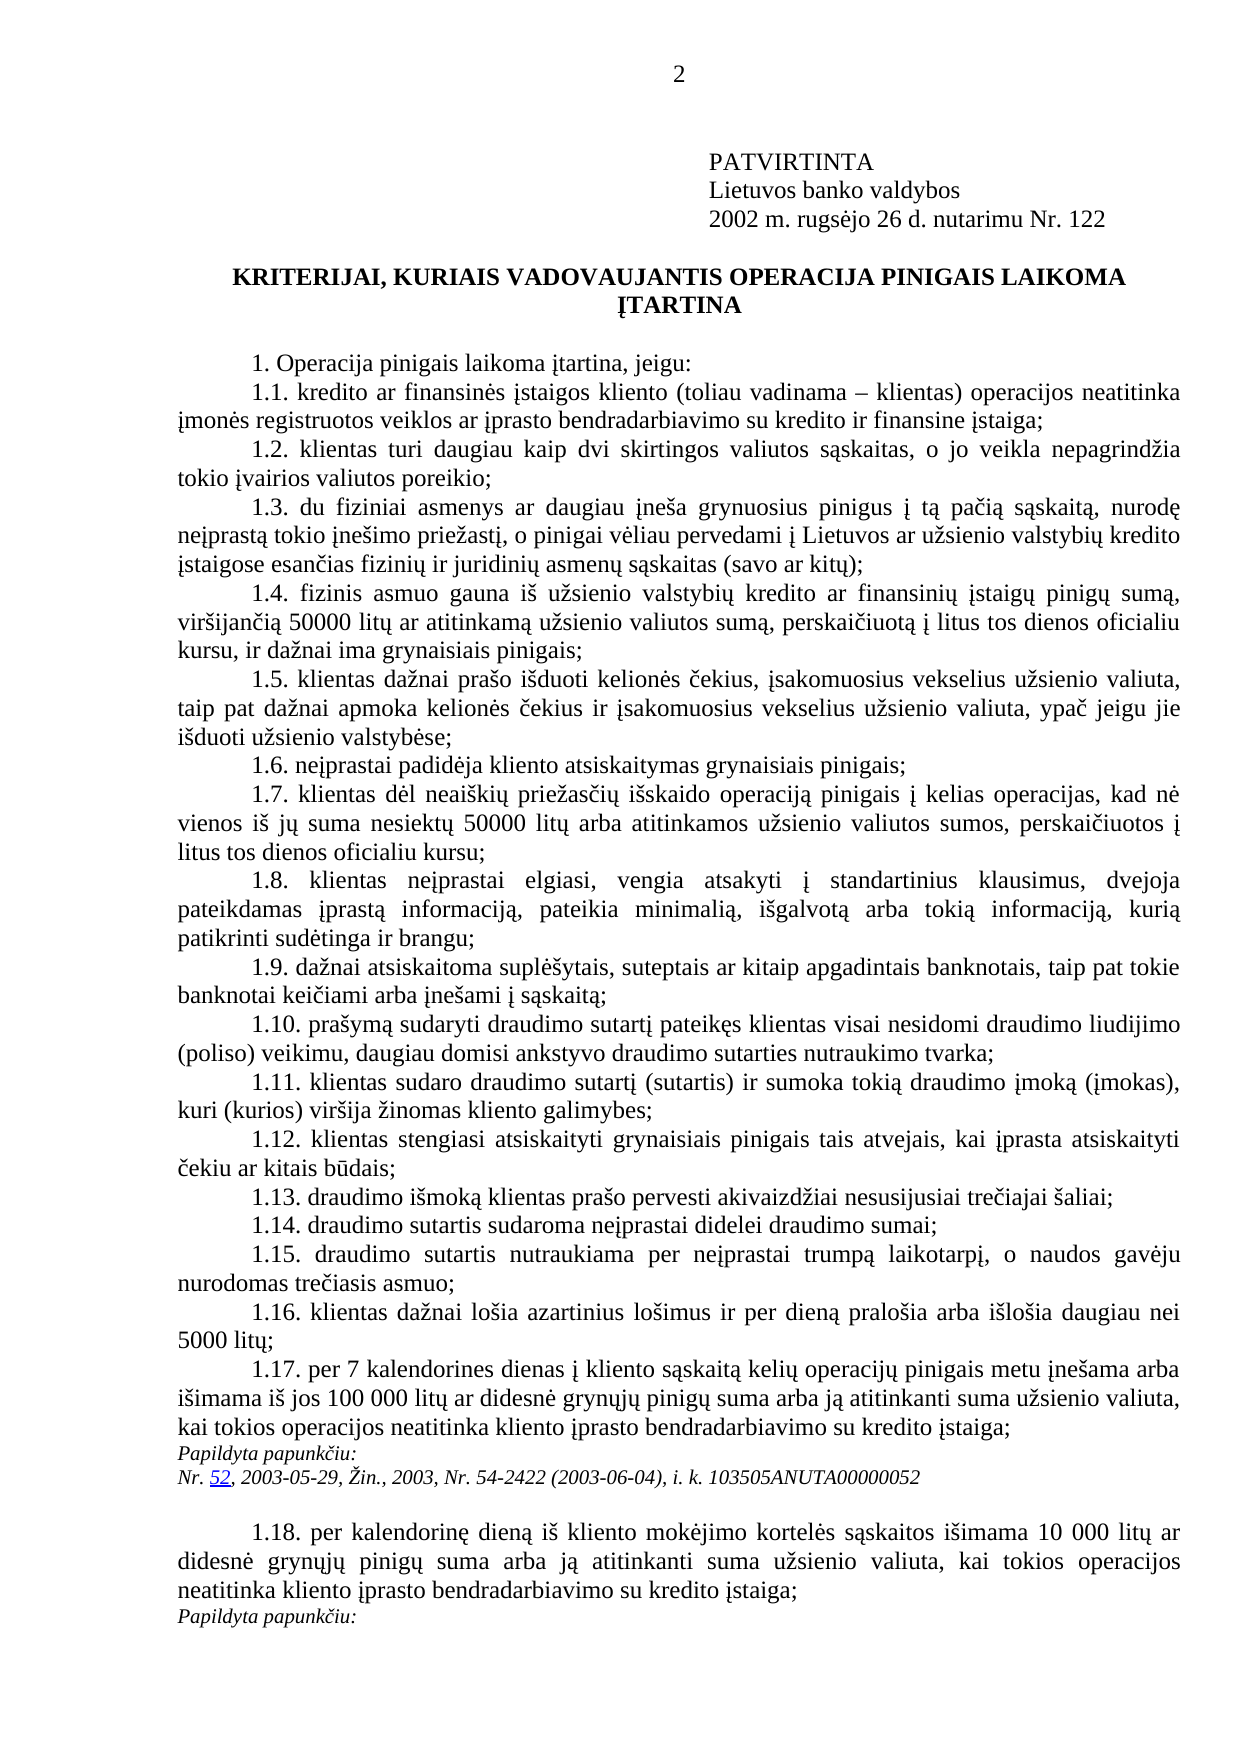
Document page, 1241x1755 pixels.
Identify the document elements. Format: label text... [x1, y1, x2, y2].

text 2002 m. rugsėjo 26 d. nutarimu Nr. 122 [177, 204, 1181, 233]
text 1.6. neįprastai padidėja kliento atsiskaitymas grynaisiais pinigais; [177, 751, 1181, 779]
text 1.9. dažnai atsiskaitoma suplėšytais, suteptais ar kitaip apgadintais banknotais, taip pat tokie banknotai keičiami arba įnešami į sąskaitą; [177, 952, 1181, 1009]
text Papildyta papunkčiu: [177, 1604, 1181, 1628]
text 1.3. du fiziniai asmenys ar daugiau įneša grynuosius pinigus į tą pačią sąskaitą, nurodę neįprastą tokio įnešimo priežastį, o pinigai vėliau pervedami į Lietuvos ar užsienio valstybių kredito įstaigose esančias fizinių ir juridinių asmenų sąskaitas (savo ar kitų); [177, 492, 1181, 578]
text Papildyta papunkčiu: [177, 1441, 1181, 1465]
text 1.16. klientas dažnai lošia azartinius lošimus ir per dieną pralošia arba išlošia daugiau nei 5000 litų; [177, 1297, 1181, 1354]
text 1.8. klientas neįprastai elgiasi, vengia atsakyti į standartinius klausimus, dvejoja pateikdamas įprastą informaciją, pateikia minimalią, išgalvotą arba tokią informaciją, kurią patikrinti sudėtinga ir brangu; [177, 866, 1181, 952]
text 1.18. per kalendorinę dieną iš kliento mokėjimo kortelės sąskaitos išimama 10 000 litų ar didesnė grynųjų pinigų suma arba ją atitinkanti suma užsienio valiuta, kai tokios operacijos neatitinka kliento įprasto bendradarbiavimo su kredito įstaiga; [177, 1517, 1181, 1604]
text 1.5. klientas dažnai prašo išduoti kelionės čekius, įsakomuosius vekselius užsienio valiuta, taip pat dažnai apmoka kelionės čekius ir įsakomuosius vekselius užsienio valiuta, ypač jeigu jie išduoti užsienio valstybėse; [177, 664, 1181, 751]
text 1. Operacija pinigais laikoma įtartina, jeigu: [177, 348, 1181, 377]
text 1.13. draudimo išmoką klientas prašo pervesti akivaizdžiai nesusijusiai trečiajai šaliai; [177, 1182, 1181, 1211]
text 1.10. prašymą sudaryti draudimo sutartį pateikęs klientas visai nesidomi draudimo liudijimo (poliso) veikimu, daugiau domisi ankstyvo draudimo sutarties nutraukimo tvarka; [177, 1009, 1181, 1067]
text 1.15. draudimo sutartis nutraukiama per neįprastai trumpą laikotarpį, o naudos gavėju nurodomas trečiasis asmuo; [177, 1239, 1181, 1297]
text 1.2. klientas turi daugiau kaip dvi skirtingos valiutos sąskaitas, o jo veikla nepagrindžia tokio įvairios valiutos poreikio; [177, 434, 1181, 492]
text 1.1. kredito ar finansinės įstaigos kliento (toliau vadinama – klientas) operacijos neatitinka įmonės registruotos veiklos ar įprasto bendradarbiavimo su kredito ir finansine įstaiga; [177, 377, 1181, 434]
text 1.7. klientas dėl neaiškių priežasčių išskaido operaciją pinigais į kelias operacijas, kad nė vienos iš jų suma nesiektų 50000 litų arba atitinkamos užsienio valiutos sumos, perskaičiuotos į litus tos dienos oficialiu kursu; [177, 779, 1181, 866]
text Lietuvos banko valdybos [177, 176, 1181, 204]
text PATVIRTINTA [177, 147, 1181, 176]
text Nr. 52, 2003-05-29, Žin., 2003, Nr. 54-2422 (2003-06-04), i. k. 103505ANUTA00000052 [177, 1465, 1181, 1489]
text 1.4. fizinis asmuo gauna iš užsienio valstybių kredito ar finansinių įstaigų pinigų sumą, viršijančią 50000 litų ar atitinkamą užsienio valiutos sumą, perskaičiuotą į litus tos dienos oficialiu kursu, ir dažnai ima grynaisiais pinigais; [177, 578, 1181, 664]
text 1.12. klientas stengiasi atsiskaityti grynaisiais pinigais tais atvejais, kai įprasta atsiskaityti čekiu ar kitais būdais; [177, 1124, 1181, 1182]
text 1.11. klientas sudaro draudimo sutartį (sutartis) ir sumoka tokią draudimo įmoką (įmokas), kuri (kurios) viršija žinomas kliento galimybes; [177, 1067, 1181, 1124]
text KRITERIJAI, KURIAIS VADOVAUJANTIS OPERACIJA PINIGAIS LAIKOMA ĮTARTINA [177, 262, 1181, 319]
text 1.14. draudimo sutartis sudaroma neįprastai didelei draudimo sumai; [177, 1211, 1181, 1239]
text 1.17. per 7 kalendorines dienas į kliento sąskaitą kelių operacijų pinigais metu įnešama arba išimama iš jos 100 000 litų ar didesnė grynųjų pinigų suma arba ją atitinkanti suma užsienio valiuta, kai tokios operacijos neatitinka kliento įprasto bendradarbiavimo su kredito įstaiga; [177, 1354, 1181, 1441]
